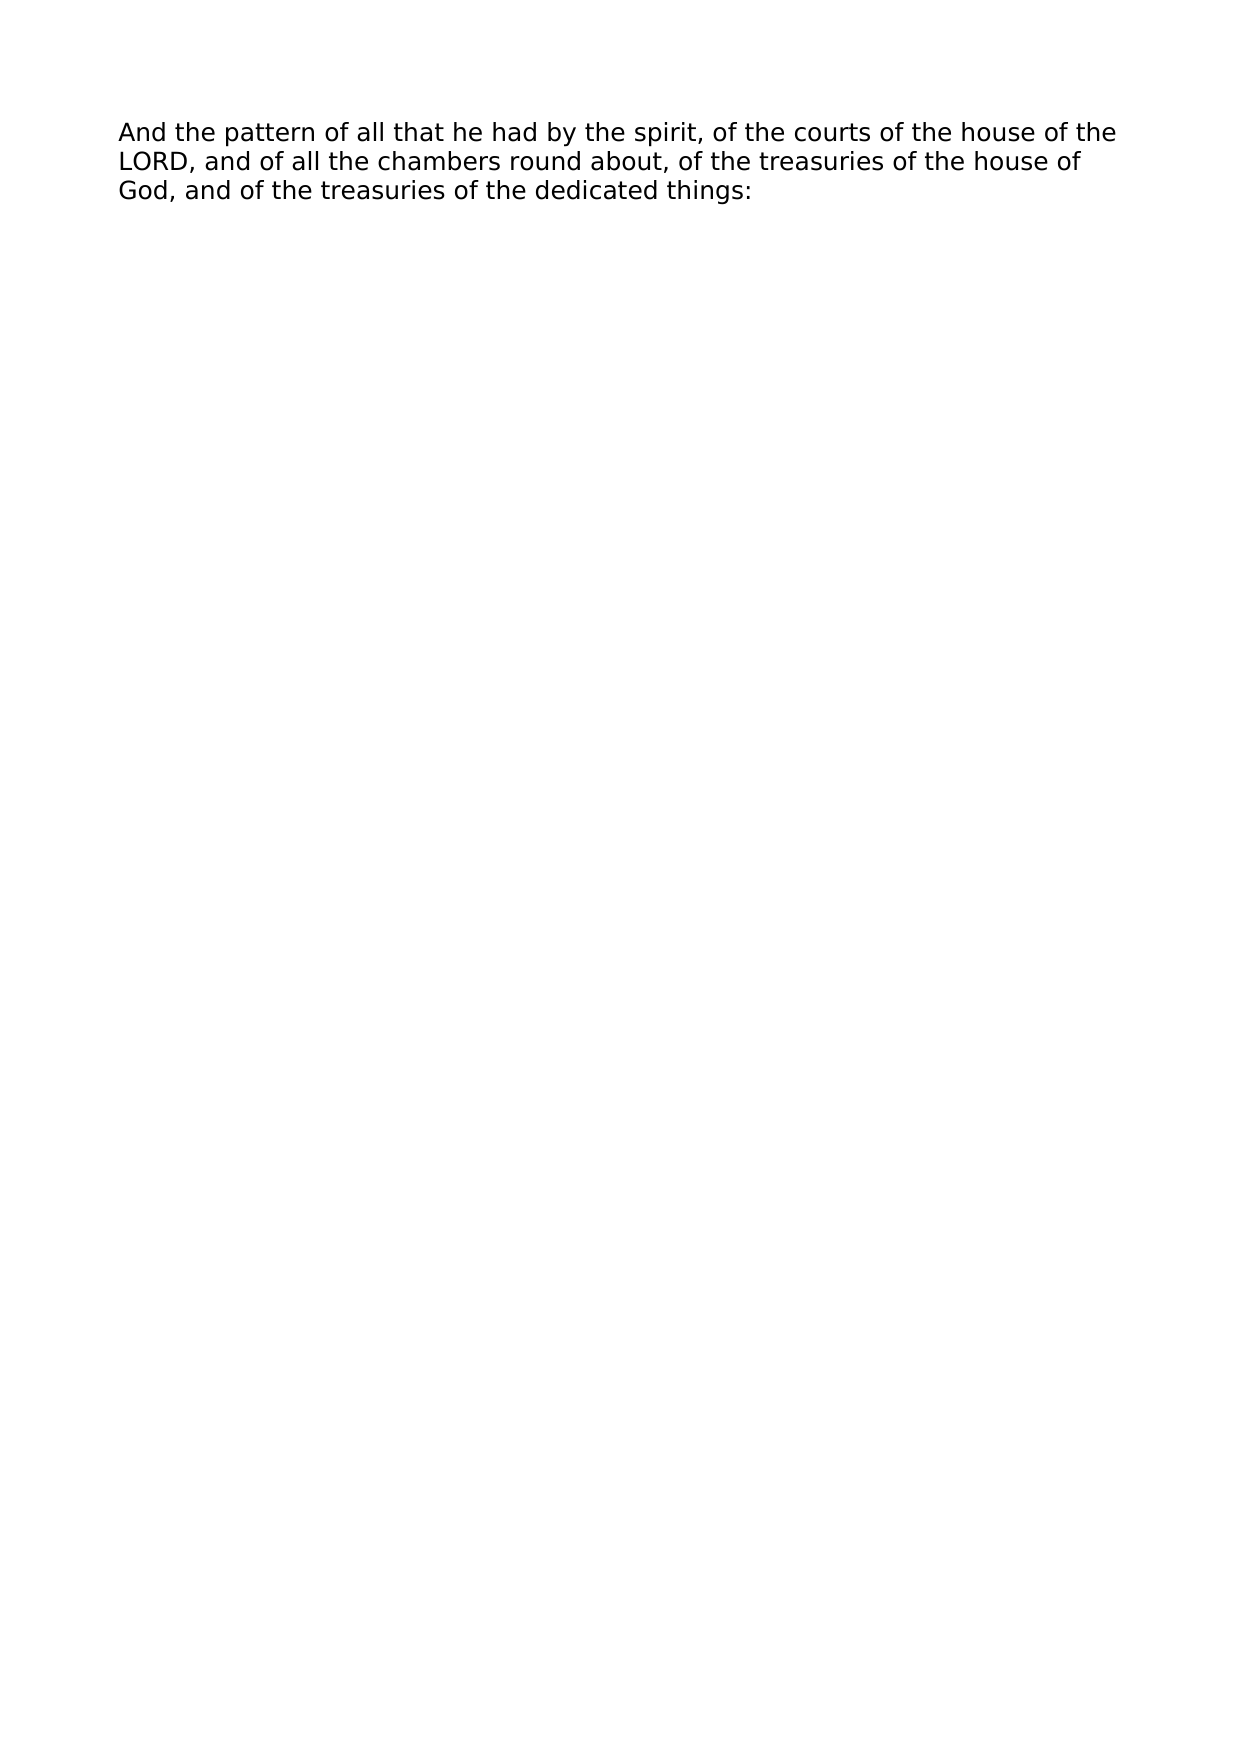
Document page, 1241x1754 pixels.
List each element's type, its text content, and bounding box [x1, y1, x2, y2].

text And the pattern of all that he had by the spirit, of the courts of the house of the LORD, and of all the chambers round about, of the treasuries of the house of God, and of the treasuries of the dedicated things: [118, 118, 1122, 206]
